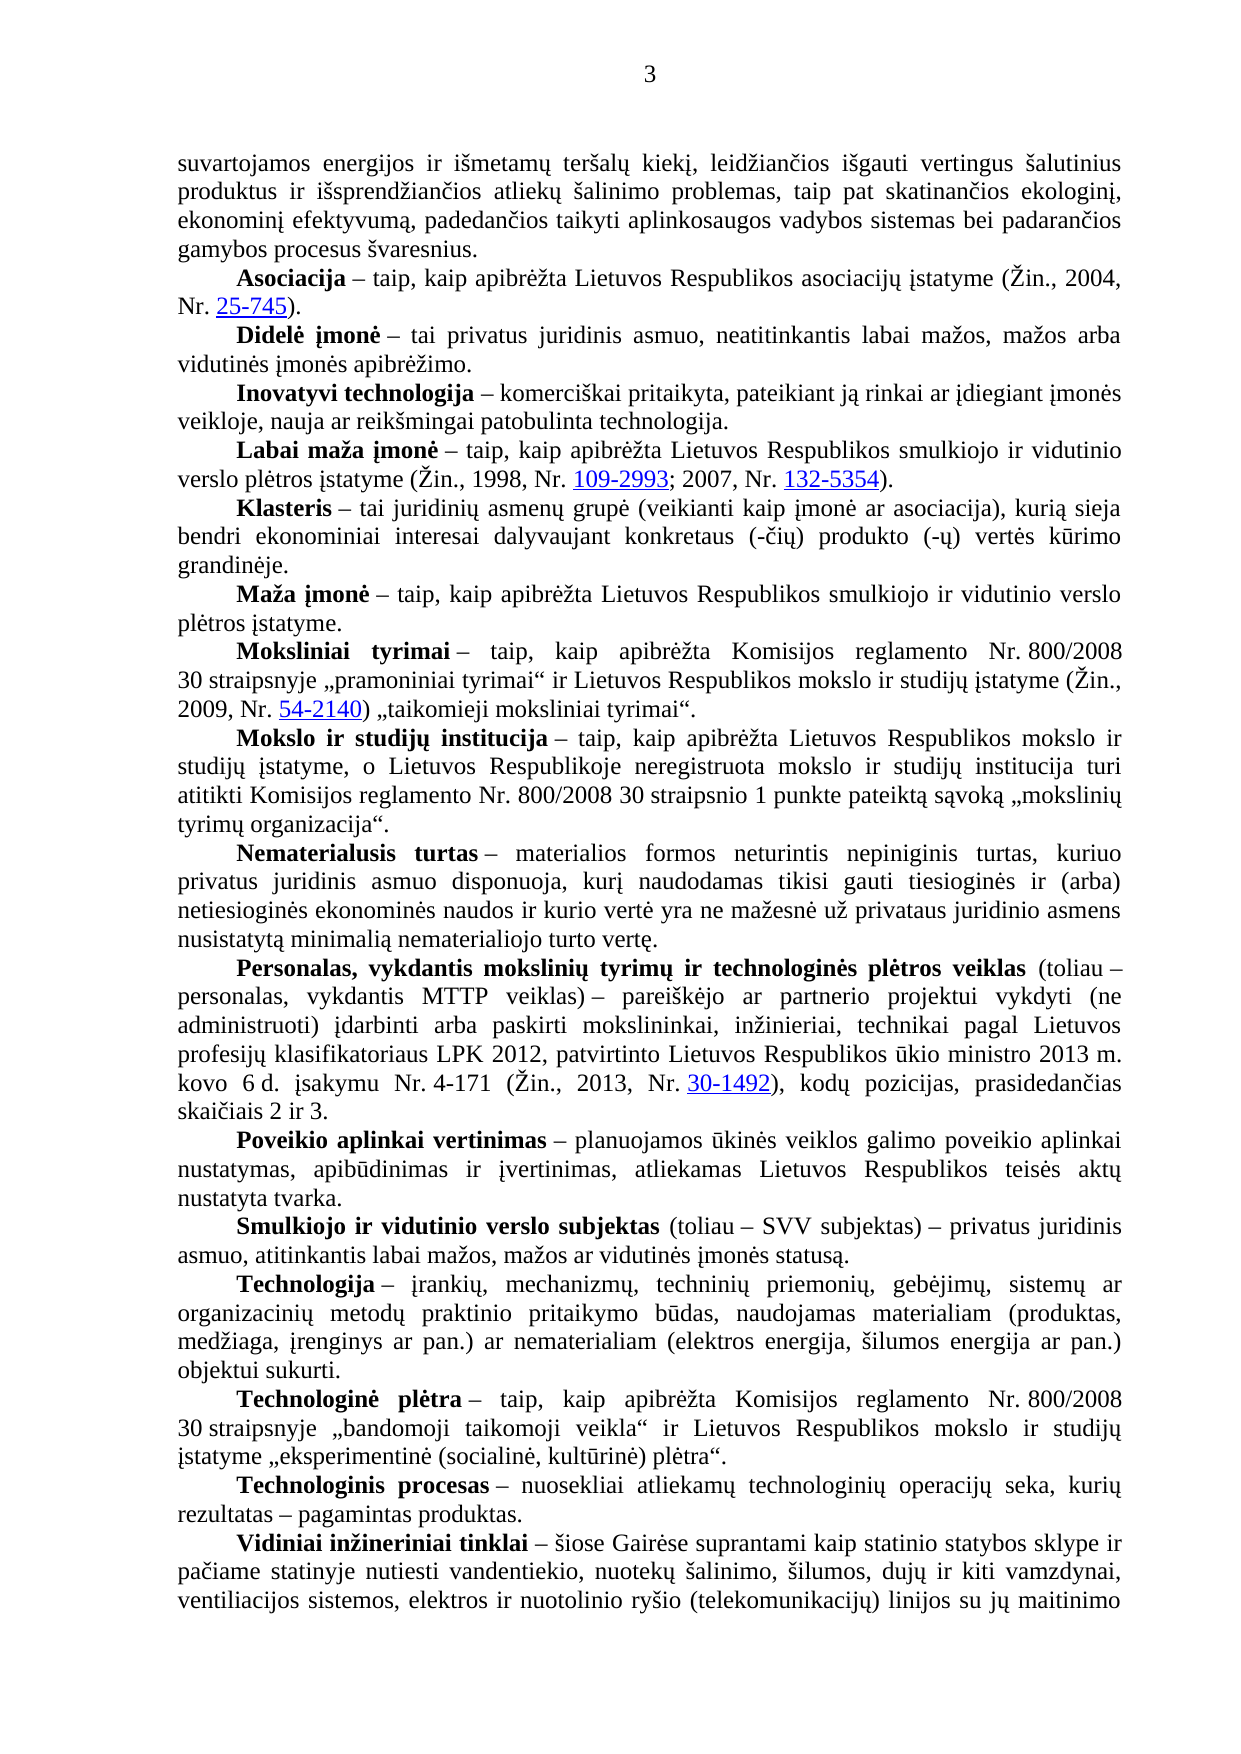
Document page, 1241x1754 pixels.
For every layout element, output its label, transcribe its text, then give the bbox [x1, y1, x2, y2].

text Smulkiojo ir vidutinio verslo subjektas (toliau – SVV subjektas) – privatus juridinis asmuo, atitinkantis labai mažos, mažos ar vidutinės įmonės statusą. [177, 1211, 1122, 1269]
text Maža įmonė – taip, kaip apibrėžta Lietuvos Respublikos smulkiojo ir vidutinio verslo plėtros įstatyme. [177, 579, 1122, 636]
text Technologija – įrankių, mechanizmų, techninių priemonių, gebėjimų, sistemų ar organizacinių metodų praktinio pritaikymo būdas, naudojamas materialiam (produktas, medžiaga, įrenginys ar pan.) ar nematerialiam (elektros energija, šilumos energija ar pan.) objektui sukurti. [177, 1269, 1122, 1384]
text Personalas, vykdantis mokslinių tyrimų ir technologinės plėtros veiklas (toliau – personalas, vykdantis MTTP veiklas) – pareiškėjo ar partnerio projektui vykdyti (ne administruoti) įdarbinti arba paskirti mokslininkai, inžinieriai, technikai pagal Lietuvos profesijų klasifikatoriaus LPK 2012, patvirtinto Lietuvos Respublikos ūkio ministro 2013 m. kovo 6 d. įsakymu Nr. 4-171 (Žin., 2013, Nr. 30-1492), kodų pozicijas, prasidedančias skaičiais 2 ir 3. [177, 953, 1122, 1125]
text Klasteris – tai juridinių asmenų grupė (veikianti kaip įmonė ar asociacija), kurią sieja bendri ekonominiai interesai dalyvaujant konkretaus (-čių) produkto (-ų) vertės kūrimo grandinėje. [177, 493, 1122, 579]
text Technologinis procesas – nuosekliai atliekamų technologinių operacijų seka, kurių rezultatas – pagamintas produktas. [177, 1470, 1122, 1528]
text Moksliniai tyrimai – taip, kaip apibrėžta Komisijos reglamento Nr. 800/2008 30 straipsnyje „pramoniniai tyrimai“ ir Lietuvos Respublikos mokslo ir studijų įstatyme (Žin., 2009, Nr. 54-2140) „taikomieji moksliniai tyrimai“. [177, 636, 1122, 723]
text Didelė įmonė – tai privatus juridinis asmuo, neatitinkantis labai mažos, mažos arba vidutinės įmonės apibrėžimo. [177, 320, 1122, 378]
text Labai maža įmonė – taip, kaip apibrėžta Lietuvos Respublikos smulkiojo ir vidutinio verslo plėtros įstatyme (Žin., 1998, Nr. 109-2993; 2007, Nr. 132-5354). [177, 435, 1122, 493]
text Vidiniai inžineriniai tinklai – šiose Gairėse suprantami kaip statinio statybos sklype ir pačiame statinyje nutiesti vandentiekio, nuotekų šalinimo, šilumos, dujų ir kiti vamzdynai, ventiliacijos sistemos, elektros ir nuotolinio ryšio (telekomunikacijų) linijos su jų maitinimo [177, 1528, 1122, 1614]
text Mokslo ir studijų institucija – taip, kaip apibrėžta Lietuvos Respublikos mokslo ir studijų įstatyme, o Lietuvos Respublikoje neregistruota mokslo ir studijų institucija turi atitikti Komisijos reglamento Nr. 800/2008 30 straipsnio 1 punkte pateiktą sąvoką „mokslinių tyrimų organizacija“. [177, 723, 1122, 838]
text Technologinė plėtra – taip, kaip apibrėžta Komisijos reglamento Nr. 800/2008 30 straipsnyje „bandomoji taikomoji veikla“ ir Lietuvos Respublikos mokslo ir studijų įstatyme „eksperimentinė (socialinė, kultūrinė) plėtra“. [177, 1384, 1122, 1470]
text Inovatyvi technologija – komerciškai pritaikyta, pateikiant ją rinkai ar įdiegiant įmonės veikloje, nauja ar reikšmingai patobulinta technologija. [177, 378, 1122, 435]
text suvartojamos energijos ir išmetamų teršalų kiekį, leidžiančios išgauti vertingus šalutinius produktus ir išsprendžiančios atliekų šalinimo problemas, taip pat skatinančios ekologinį, ekonominį efektyvumą, padedančios taikyti aplinkosaugos vadybos sistemas bei padarančios gamybos procesus švaresnius. [177, 148, 1122, 263]
text Asociacija – taip, kaip apibrėžta Lietuvos Respublikos asociacijų įstatyme (Žin., 2004, Nr. 25-745). [177, 263, 1122, 320]
text Poveikio aplinkai vertinimas – planuojamos ūkinės veiklos galimo poveikio aplinkai nustatymas, apibūdinimas ir įvertinimas, atliekamas Lietuvos Respublikos teisės aktų nustatyta tvarka. [177, 1125, 1122, 1211]
text Nematerialusis turtas – materialios formos neturintis nepiniginis turtas, kuriuo privatus juridinis asmuo disponuoja, kurį naudodamas tikisi gauti tiesioginės ir (arba) netiesioginės ekonominės naudos ir kurio vertė yra ne mažesnė už privataus juridinio asmens nusistatytą minimalią nematerialiojo turto vertę. [177, 838, 1122, 953]
